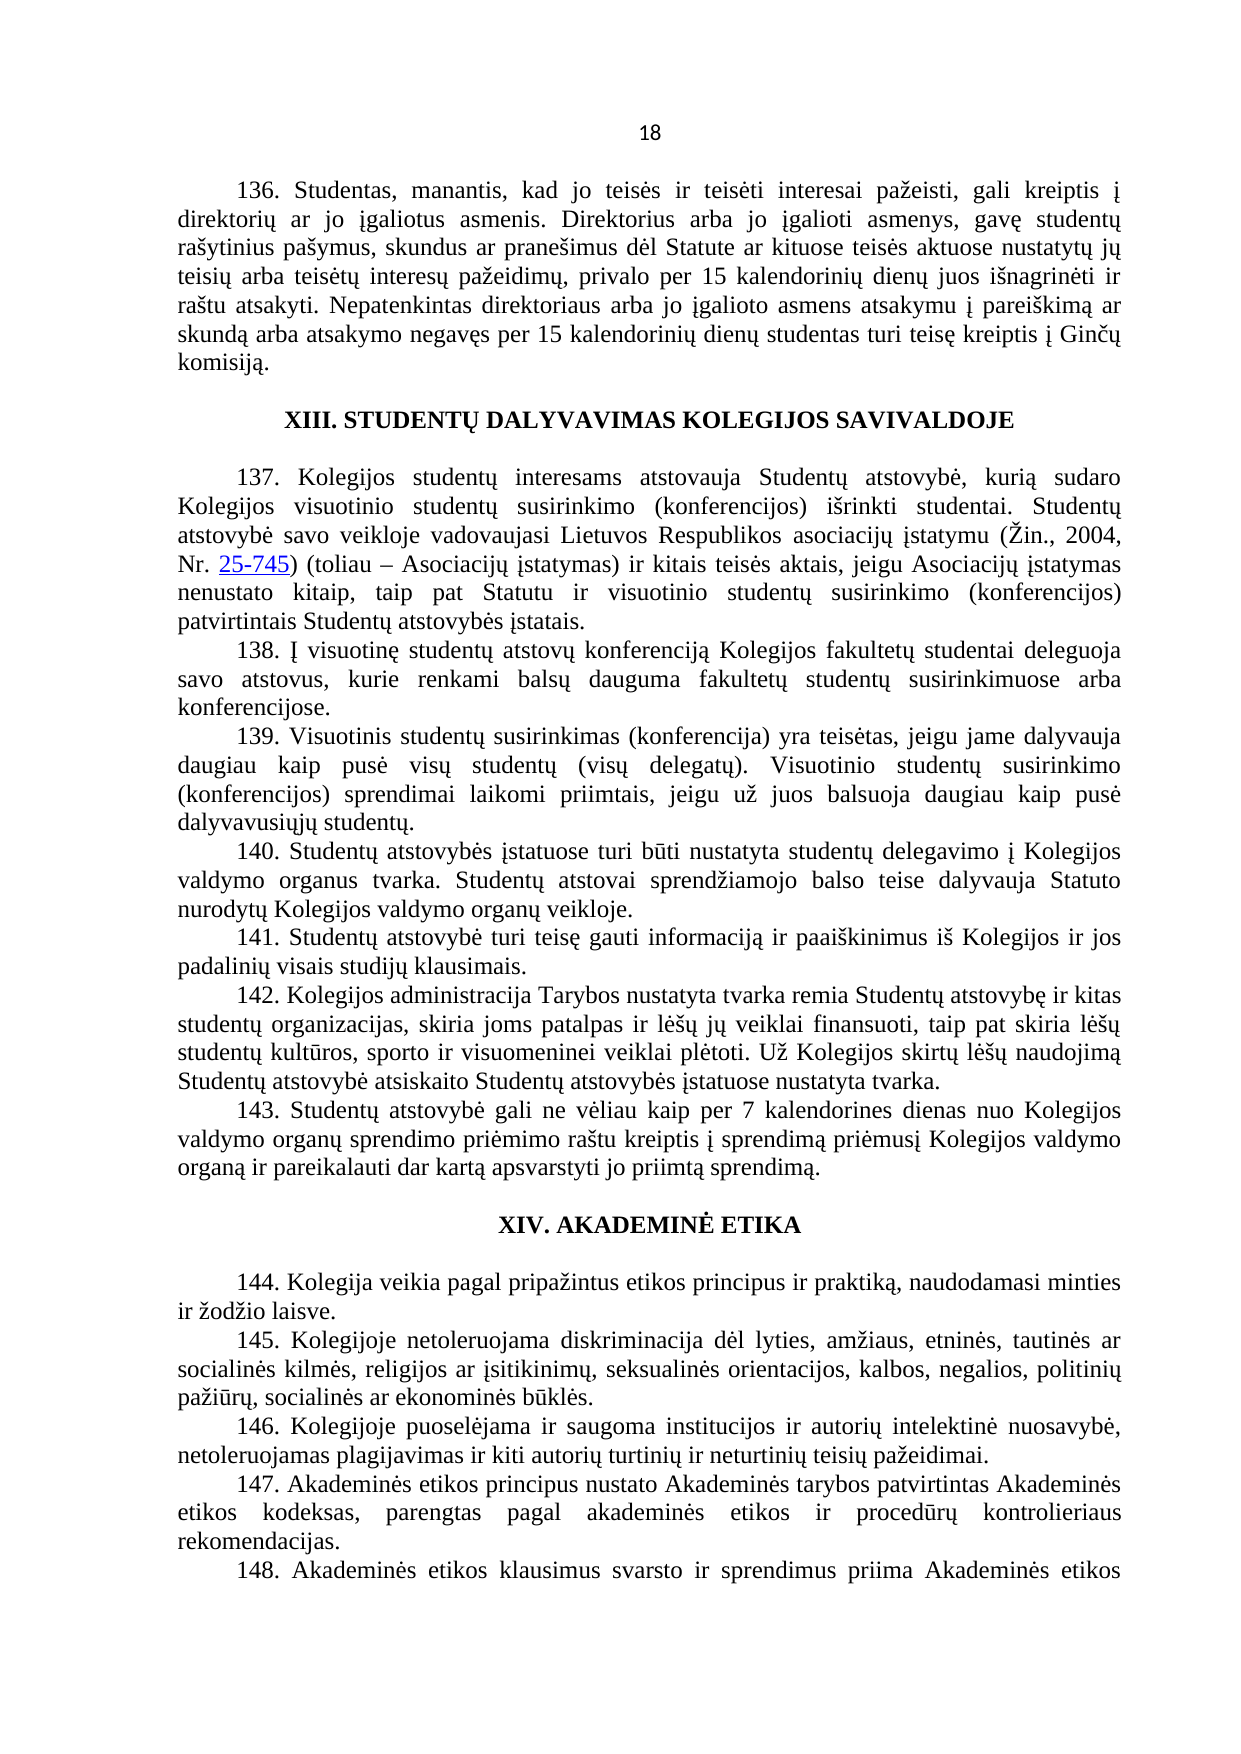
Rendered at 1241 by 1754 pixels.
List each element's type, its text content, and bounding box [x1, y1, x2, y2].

text XIII. STUDENTŲ DALYVAVIMAS KOLEGIJOS SAVIVALDOJE [177, 405, 1122, 434]
text 138. Į visuotinę studentų atstovų konferenciją Kolegijos fakultetų studentai deleguoja savo atstovus, kurie renkami balsų dauguma fakultetų studentų susirinkimuose arba konferencijose. [177, 635, 1122, 721]
text 146. Kolegijoje puoselėjama ir saugoma institucijos ir autorių intelektinė nuosavybė, netoleruojamas plagijavimas ir kiti autorių turtinių ir neturtinių teisių pažeidimai. [177, 1411, 1122, 1469]
text 139. Visuotinis studentų susirinkimas (konferencija) yra teisėtas, jeigu jame dalyvauja daugiau kaip pusė visų studentų (visų delegatų). Visuotinio studentų susirinkimo (konferencijos) sprendimai laikomi priimtais, jeigu už juos balsuoja daugiau kaip pusė dalyvavusiųjų studentų. [177, 721, 1122, 836]
text 147. Akademinės etikos principus nustato Akademinės tarybos patvirtintas Akademinės etikos kodeksas, parengtas pagal akademinės etikos ir procedūrų kontrolieriaus rekomendacijas. [177, 1469, 1122, 1555]
text 136. Studentas, manantis, kad jo teisės ir teisėti interesai pažeisti, gali kreiptis į direktorių ar jo įgaliotus asmenis. Direktorius arba jo įgalioti asmenys, gavę studentų rašytinius pašymus, skundus ar pranešimus dėl Statute ar kituose teisės aktuose nustatytų jų teisių arba teisėtų interesų pažeidimų, privalo per 15 kalendorinių dienų juos išnagrinėti ir raštu atsakyti. Nepatenkintas direktoriaus arba jo įgalioto asmens atsakymu į pareiškimą ar skundą arba atsakymo negavęs per 15 kalendorinių dienų studentas turi teisę kreiptis į Ginčų komisiją. [177, 175, 1122, 376]
text XIV. AKADEMINĖ ETIKA [177, 1210, 1122, 1239]
text 143. Studentų atstovybė gali ne vėliau kaip per 7 kalendorines dienas nuo Kolegijos valdymo organų sprendimo priėmimo raštu kreiptis į sprendimą priėmusį Kolegijos valdymo organą ir pareikalauti dar kartą apsvarstyti jo priimtą sprendimą. [177, 1095, 1122, 1181]
text 144. Kolegija veikia pagal pripažintus etikos principus ir praktiką, naudodamasi minties ir žodžio laisve. [177, 1267, 1122, 1325]
text 145. Kolegijoje netoleruojama diskriminacija dėl lyties, amžiaus, etninės, tautinės ar socialinės kilmės, religijos ar įsitikinimų, seksualinės orientacijos, kalbos, negalios, politinių pažiūrų, socialinės ar ekonominės būklės. [177, 1325, 1122, 1411]
text 148. Akademinės etikos klausimus svarsto ir sprendimus priima Akademinės etikos [177, 1555, 1122, 1584]
text 137. Kolegijos studentų interesams atstovauja Studentų atstovybė, kurią sudaro Kolegijos visuotinio studentų susirinkimo (konferencijos) išrinkti studentai. Studentų atstovybė savo veikloje vadovaujasi Lietuvos Respublikos asociacijų įstatymu (Žin., 2004, Nr. 25-745) (toliau – Asociacijų įstatymas) ir kitais teisės aktais, jeigu Asociacijų įstatymas nenustato kitaip, taip pat Statutu ir visuotinio studentų susirinkimo (konferencijos) patvirtintais Studentų atstovybės įstatais. [177, 462, 1122, 635]
text 142. Kolegijos administracija Tarybos nustatyta tvarka remia Studentų atstovybę ir kitas studentų organizacijas, skiria joms patalpas ir lėšų jų veiklai finansuoti, taip pat skiria lėšų studentų kultūros, sporto ir visuomeninei veiklai plėtoti. Už Kolegijos skirtų lėšų naudojimą Studentų atstovybė atsiskaito Studentų atstovybės įstatuose nustatyta tvarka. [177, 980, 1122, 1095]
text 141. Studentų atstovybė turi teisę gauti informaciją ir paaiškinimus iš Kolegijos ir jos padalinių visais studijų klausimais. [177, 922, 1122, 980]
text 140. Studentų atstovybės įstatuose turi būti nustatyta studentų delegavimo į Kolegijos valdymo organus tvarka. Studentų atstovai sprendžiamojo balso teise dalyvauja Statuto nurodytų Kolegijos valdymo organų veikloje. [177, 836, 1122, 922]
